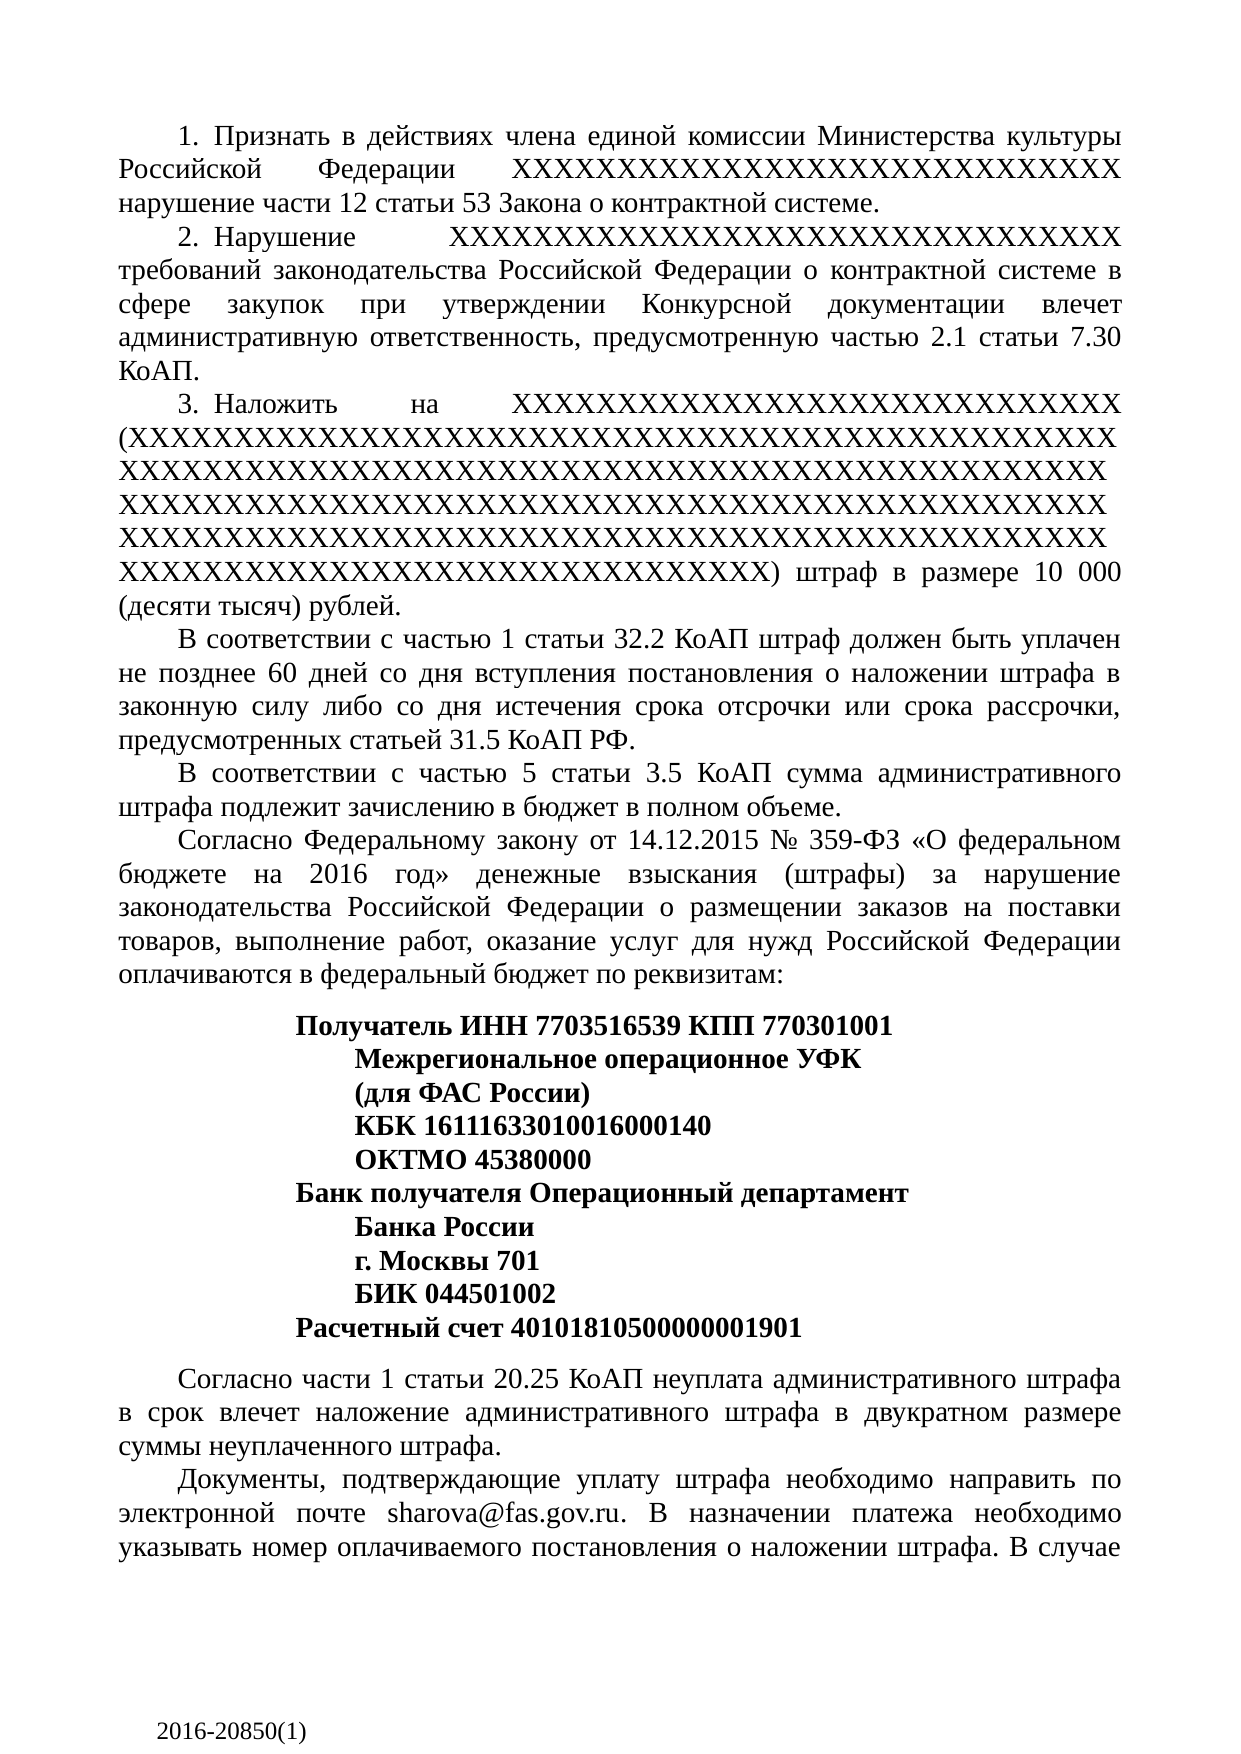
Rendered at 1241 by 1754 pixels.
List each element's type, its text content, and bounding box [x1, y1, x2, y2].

text В соответствии с частью 5 статьи 3.5 КоАП сумма административного штрафа подлежит зачислению в бюджет в полном объеме. [118, 755, 1122, 822]
text Документы, подтверждающие уплату штрафа необходимо направить по электронной почте sharova@fas.gov.ru. В назначении платежа необходимо указывать номер оплачиваемого постановления о наложении штрафа. В случае [118, 1462, 1122, 1562]
text Межрегиональное операционное УФК [354, 1041, 1122, 1075]
text Согласно Федеральному закону от 14.12.2015 № 359-ФЗ «О федеральном бюджете на 2016 год» денежные взыскания (штрафы) за нарушение законодательства Российской Федерации о размещении заказов на поставки товаров, выполнение работ, оказание услуг для нужд Российской Федерации оплачиваются в федеральный бюджет по реквизитам: [118, 822, 1122, 990]
text Банка России [354, 1209, 1122, 1243]
list Признать в действиях члена единой комиссии Министерства культуры Российской Федерации XXXXXXXXXXXXXXXXXXXXXXXXXXXXX нарушение части 12 статьи 53 Закона о контрактной системе. [118, 118, 1122, 219]
text г. Москвы 701 [354, 1243, 1122, 1276]
list Нарушение XXXXXXXXXXXXXXXXXXXXXXXXXXXXXXXX требований законодательства Российской Федерации о контрактной системе в сфере закупок при утверждении Конкурсной документации влечет административную ответственность, предусмотренную частью 2.1 статьи 7.30 КоАП. [118, 219, 1122, 386]
text (для ФАС России) [354, 1075, 1122, 1108]
text Банк получателя Операционный департамент [295, 1176, 1122, 1209]
text ОКТМО 45380000 [354, 1142, 1122, 1176]
text БИК 044501002 [354, 1276, 1122, 1310]
text В соответствии с частью 1 статьи 32.2 КоАП штраф должен быть уплачен не позднее 60 дней со дня вступления постановления о наложении штрафа в законную силу либо со дня истечения срока отсрочки или срока рассрочки, предусмотренных статьей 31.5 КоАП РФ. [118, 621, 1122, 755]
text Согласно части 1 статьи 20.25 КоАП неуплата административного штрафа в срок влечет наложение административного штрафа в двукратном размере суммы неуплаченного штрафа. [118, 1361, 1122, 1462]
text Расчетный счет 40101810500000001901 [295, 1310, 1122, 1343]
text Получатель ИНН 7703516539 КПП 770301001 [295, 1008, 1122, 1041]
text КБК 16111633010016000140 [354, 1108, 1122, 1142]
list Наложить на XXXXXXXXXXXXXXXXXXXXXXXXXXXXX (XXXXXXXXXXXXXXXXXXXXXXXXXXXXXXXXXXXXXXXXXXXXXXXXXXXXXXXXXXXXXXXXXXXXXXXXXXXXXXXXXXXXXXXXXXXXXXXXXXXXXXXXXXXXXXXXXXXXXXXXXXXXXXXXXXXXXXXXXXXXXXXXXXXXXXXXXXXXXXXXXXXXXXXXXXXXXXXXXXXXXXXXXXXXXXXXXXXXXXXXXXXXXXXXXXXXXXXXXXX) штраф в размере 10 000 (десяти тысяч) рублей. [118, 386, 1122, 621]
